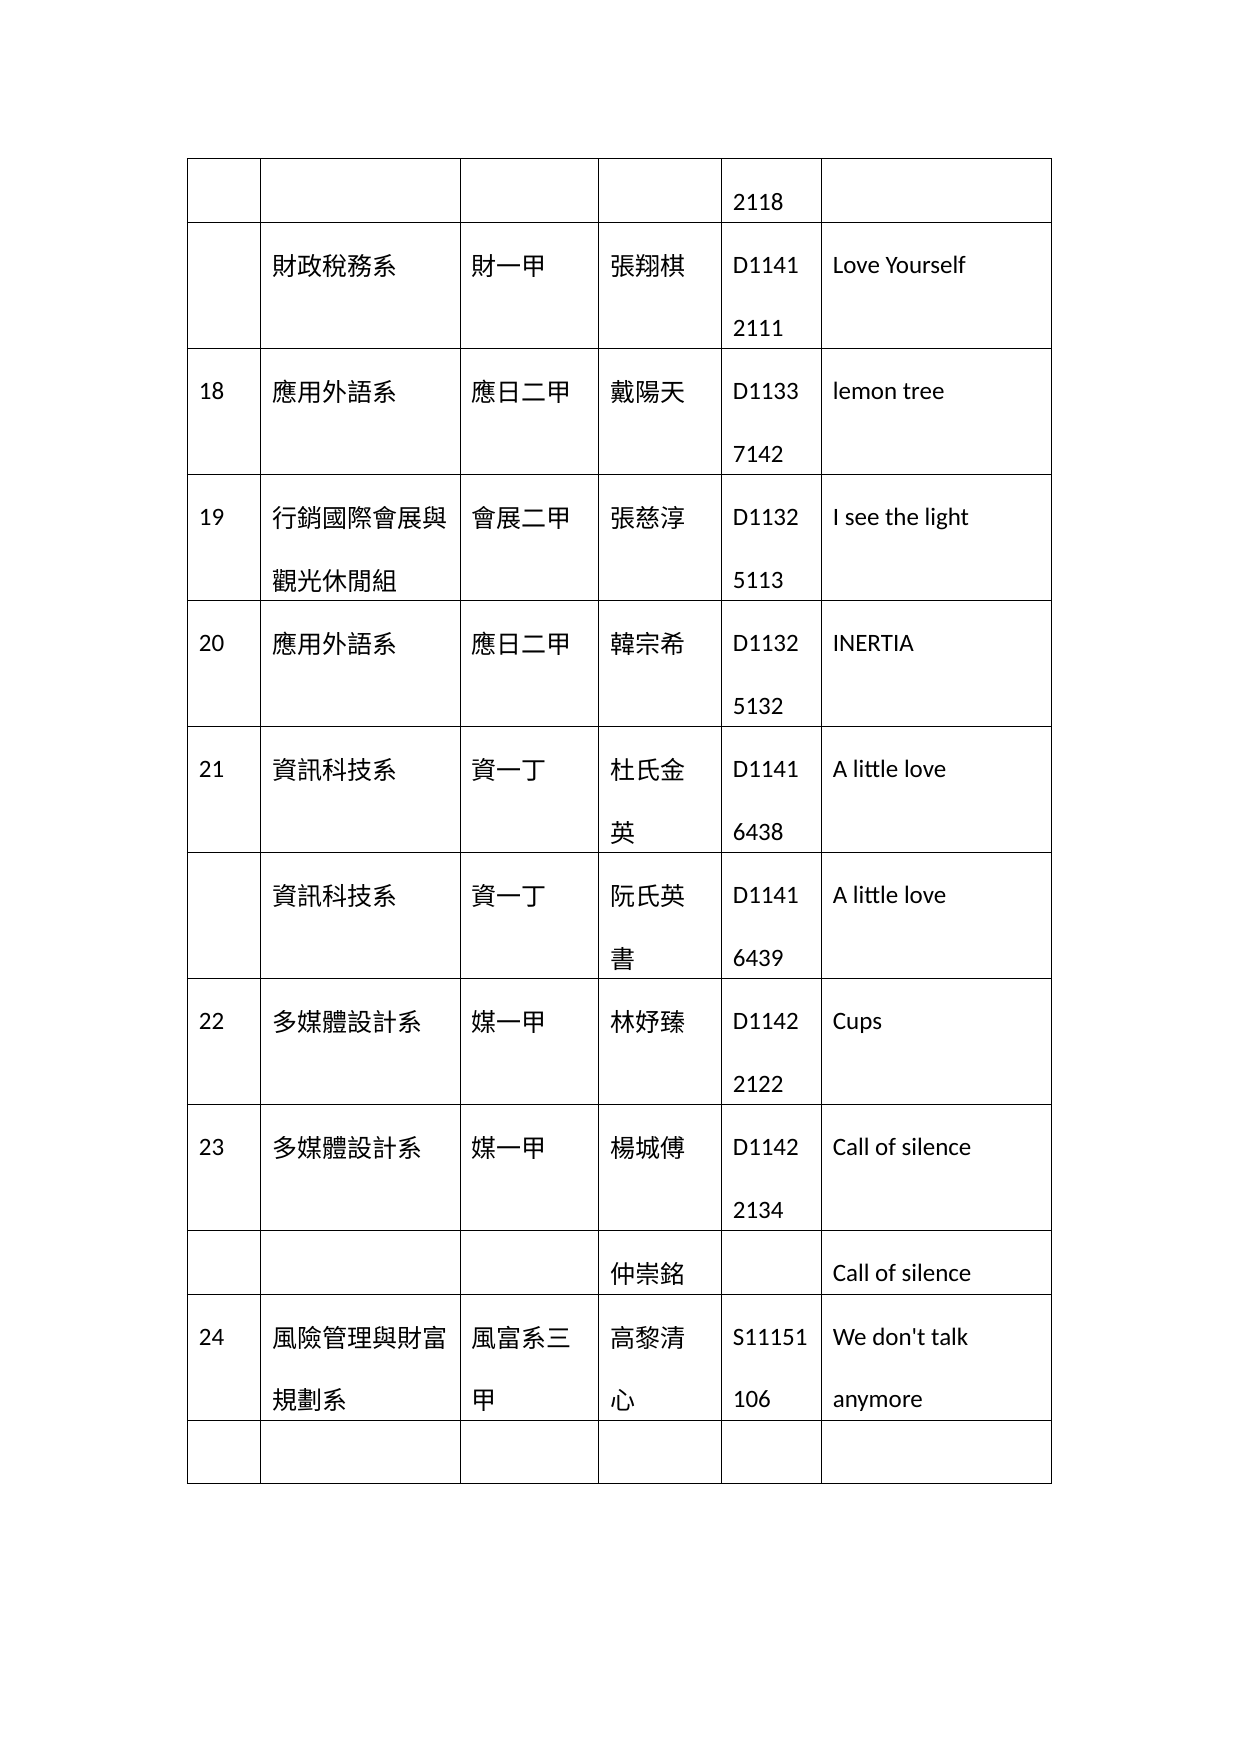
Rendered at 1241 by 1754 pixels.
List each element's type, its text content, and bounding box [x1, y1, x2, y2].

table_cell [261, 1231, 460, 1294]
table_cell 林妤臻 [599, 979, 721, 1104]
table_cell INERTIA [822, 601, 1051, 726]
table_cell [188, 159, 260, 222]
table_cell 張慈淳 [599, 475, 721, 600]
table_cell [599, 159, 721, 222]
table_cell 21 [188, 727, 260, 852]
table_cell 多媒體設計系 [261, 979, 460, 1104]
table_cell 資訊科技系 [261, 727, 460, 852]
table_cell 資訊科技系 [261, 853, 460, 978]
table_cell [188, 853, 260, 978]
table_cell S11151106 [722, 1295, 821, 1420]
table_cell 23 [188, 1105, 260, 1230]
table_cell [722, 1231, 821, 1294]
table_cell 24 [188, 1295, 260, 1420]
table_cell lemon tree [822, 349, 1051, 474]
table_cell [188, 1231, 260, 1294]
table_cell 資一丁 [461, 727, 598, 852]
table_cell [822, 159, 1051, 222]
table_cell [261, 159, 460, 222]
table_cell 媒一甲 [461, 979, 598, 1104]
table_cell D11416439 [722, 853, 821, 978]
table_cell 行銷國際會展與觀光休閒組 [261, 475, 460, 600]
table_cell [188, 1421, 260, 1483]
table_cell [188, 223, 260, 348]
table_cell D11337142 [722, 349, 821, 474]
table_cell 風險管理與財富規劃系 [261, 1295, 460, 1420]
table_cell A little love [822, 853, 1051, 978]
table_cell 媒一甲 [461, 1105, 598, 1230]
table_cell We don't talk anymore [822, 1295, 1051, 1420]
table_cell D11325132 [722, 601, 821, 726]
table_cell I see the light [822, 475, 1051, 600]
table_cell 應日二甲 [461, 349, 598, 474]
table_cell D11325113 [722, 475, 821, 600]
table_cell [461, 1421, 598, 1483]
table_cell 19 [188, 475, 260, 600]
table_cell 22 [188, 979, 260, 1104]
table_cell 資一丁 [461, 853, 598, 978]
table_cell 多媒體設計系 [261, 1105, 460, 1230]
table_cell 阮氏英書 [599, 853, 721, 978]
table_cell 財政稅務系 [261, 223, 460, 348]
table_cell D11412111 [722, 223, 821, 348]
table_cell [461, 159, 598, 222]
table_cell 戴陽天 [599, 349, 721, 474]
table_cell 財一甲 [461, 223, 598, 348]
table_cell D11416438 [722, 727, 821, 852]
table_cell 應日二甲 [461, 601, 598, 726]
table_cell 風富系三甲 [461, 1295, 598, 1420]
table_cell [599, 1421, 721, 1483]
table_cell 18 [188, 349, 260, 474]
table_cell 韓宗希 [599, 601, 721, 726]
table_cell Cups [822, 979, 1051, 1104]
table_cell D11422134 [722, 1105, 821, 1230]
table_cell 20 [188, 601, 260, 726]
table_cell 杜氏金英 [599, 727, 721, 852]
table_cell Call of silence [822, 1231, 1051, 1294]
table_cell 應用外語系 [261, 601, 460, 726]
table_cell [822, 1421, 1051, 1483]
table_cell [722, 1421, 821, 1483]
table_cell 應用外語系 [261, 349, 460, 474]
table_cell D11422122 [722, 979, 821, 1104]
table_cell 高黎清心 [599, 1295, 721, 1420]
table_cell 楊城傅 [599, 1105, 721, 1230]
table_cell 2118 [722, 159, 821, 222]
table_cell [461, 1231, 598, 1294]
table_cell Call of silence [822, 1105, 1051, 1230]
table_cell 會展二甲 [461, 475, 598, 600]
table_cell A little love [822, 727, 1051, 852]
table_cell 張翔棋 [599, 223, 721, 348]
table_cell [261, 1421, 460, 1483]
table_cell 仲崇銘 [599, 1231, 721, 1294]
table_cell Love Yourself [822, 223, 1051, 348]
